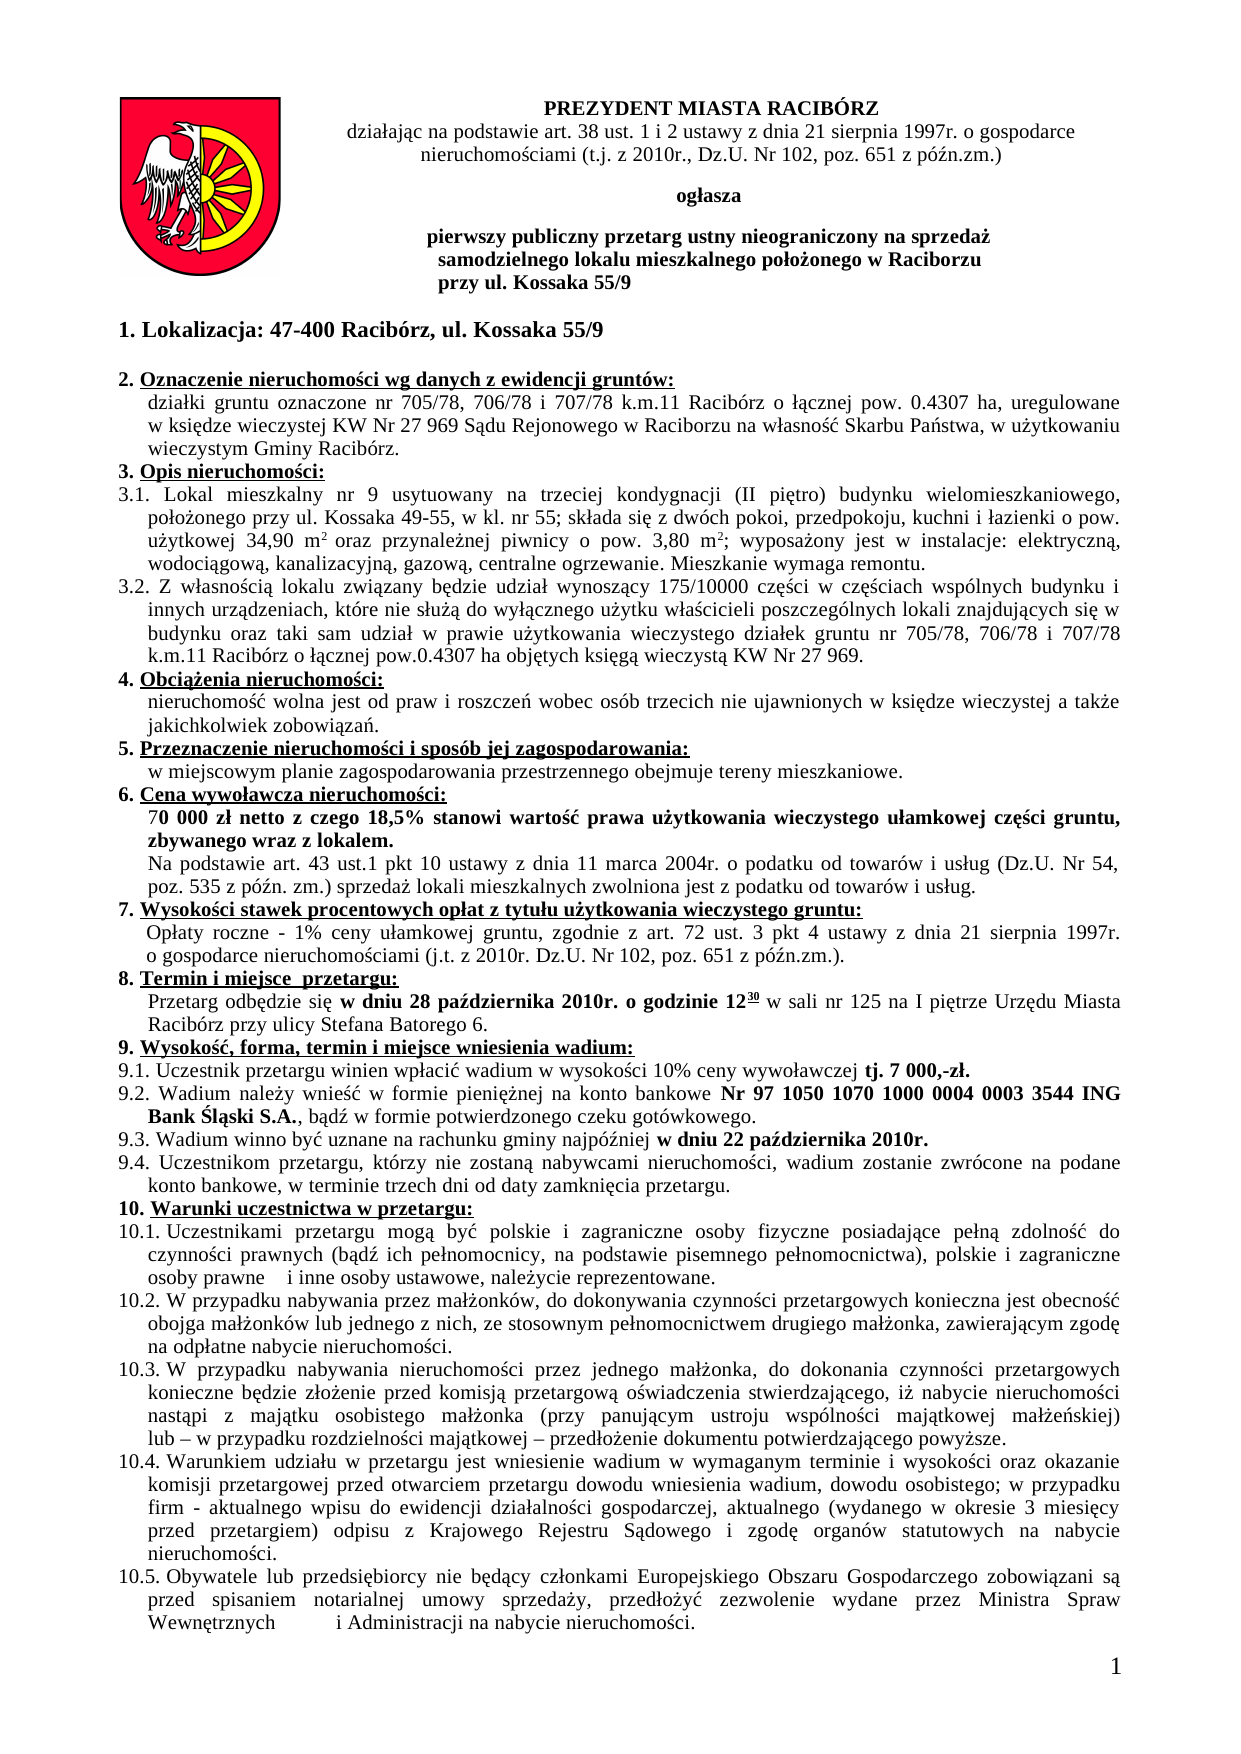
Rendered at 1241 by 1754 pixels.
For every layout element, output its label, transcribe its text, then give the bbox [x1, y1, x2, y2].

text 1. Lokalizacja: 47-400 Racibórz, ul. Kossaka 55/9 [118, 317, 1122, 343]
text Na podstawie art. 43 ust.1 pkt 10 ustawy z dnia 11 marca 2004r. o podatku od towarów i usług (Dz.U. Nr 54, poz. 535 z późn. zm.) sprzedaż lokali mieszkalnych zwolniona jest z podatku od towarów i usług. [148, 852, 1122, 898]
text 5. Przeznaczenie nieruchomości i sposób jej zagospodarowania: [118, 736, 1122, 759]
text przy ul. Kossaka 55/9 [118, 271, 1122, 294]
text działki gruntu oznaczone nr 705/78, 706/78 i 707/78 k.m.11 Racibórz o łącznej pow. 0.4307 ha, uregulowane w księdze wieczystej KW Nr 27 969 Sądu Rejonowego w Raciborzu na własność Skarbu Państwa, w użytkowaniu wieczystym Gminy Racibórz. [148, 391, 1122, 460]
text 3.2. Z własnością lokalu związany będzie udział wynoszący 175/10000 części w częściach wspólnych budynku i innych urządzeniach, które nie służą do wyłącznego użytku właścicieli poszczególnych lokali znajdujących się w budynku oraz taki sam udział w prawie użytkowania wieczystego działek gruntu nr 705/78, 706/78 i 707/78 k.m.11 Racibórz o łącznej pow.0.4307 ha objętych księgą wieczystą KW Nr 27 969. [118, 575, 1122, 667]
text PREZYDENT MIASTA RACIBÓRZ [118, 96, 1122, 277]
text działając na podstawie art. 38 ust. 1 i 2 ustawy z dnia 21 sierpnia 1997r. o gospodarce nieruchomościami (t.j. z 2010r., Dz.U. Nr 102, poz. 651 z późn.zm.) [282, 120, 1122, 166]
text samodzielnego lokalu mieszkalnego położonego w Raciborzu [282, 248, 1122, 271]
text 10.1. Uczestnikami przetargu mogą być polskie i zagraniczne osoby fizyczne posiadające pełną zdolność do czynności prawnych (bądź ich pełnomocnicy, na podstawie pisemnego pełnomocnictwa), polskie i zagraniczne osoby prawne i inne osoby ustawowe, należycie reprezentowane. [118, 1220, 1122, 1289]
text 10.5. Obywatele lub przedsiębiorcy nie będący członkami Europejskiego Obszaru Gospodarczego zobowiązani są przed spisaniem notarialnej umowy sprzedaży, przedłożyć zezwolenie wydane przez Ministra Spraw Wewnętrznych i Administracji na nabycie nieruchomości. [118, 1565, 1122, 1634]
text 3.1. Lokal mieszkalny nr 9 usytuowany na trzeciej kondygnacji (II piętro) budynku wielomieszkaniowego, położonego przy ul. Kossaka 49-55, w kl. nr 55; składa się z dwóch pokoi, przedpokoju, kuchni i łazienki o pow. użytkowej 34,90 m2 oraz przynależnej piwnicy o pow. 3,80 m2; wyposażony jest w instalacje: elektryczną, wodociągową, kanalizacyjną, gazową, centralne ogrzewanie. Mieszkanie wymaga remontu. [118, 483, 1122, 575]
text 9.1. Uczestnik przetargu winien wpłacić wadium w wysokości 10% ceny wywoławczej tj. 7 000,-zł. [118, 1059, 1122, 1082]
text nieruchomość wolna jest od praw i roszczeń wobec osób trzecich nie ujawnionych w księdze wieczystej a także jakichkolwiek zobowiązań. [148, 690, 1122, 736]
text 9.2. Wadium należy wnieść w formie pieniężnej na konto bankowe Nr 97 1050 1070 1000 0004 0003 3544 ING Bank Śląski S.A., bądź w formie potwierdzonego czeku gotówkowego. [118, 1082, 1122, 1128]
text 7. Wysokości stawek procentowych opłat z tytułu użytkowania wieczystego gruntu: [118, 898, 1122, 921]
text ogłasza [282, 184, 1122, 207]
picture [119, 97, 281, 276]
text w miejscowym planie zagospodarowania przestrzennego obejmuje tereny mieszkaniowe. [118, 759, 1122, 782]
text Opłaty roczne - 1% ceny ułamkowej gruntu, zgodnie z art. 72 ust. 3 pkt 4 ustawy z dnia 21 sierpnia 1997r. o gospodarce nieruchomościami (j.t. z 2010r. Dz.U. Nr 102, poz. 651 z późn.zm.). [146, 921, 1122, 967]
text 2. Oznaczenie nieruchomości wg danych z ewidencji gruntów: [118, 368, 1122, 391]
text 10.3. W przypadku nabywania nieruchomości przez jednego małżonka, do dokonania czynności przetargowych konieczne będzie złożenie przed komisją przetargową oświadczenia stwierdzającego, iż nabycie nieruchomości nastąpi z majątku osobistego małżonka (przy panującym ustroju wspólności majątkowej małżeńskiej) lub – w przypadku rozdzielności majątkowej – przedłożenie dokumentu potwierdzającego powyższe. [118, 1358, 1122, 1450]
text 3. Opis nieruchomości: [118, 460, 1122, 483]
text Przetarg odbędzie się w dniu 28 października 2010r. o godzinie 1230 w sali nr 125 na I piętrze Urzędu Miasta Racibórz przy ulicy Stefana Batorego 6. [148, 990, 1122, 1036]
text 6. Cena wywoławcza nieruchomości: [118, 782, 1122, 806]
text 70 000 zł netto z czego 18,5% stanowi wartość prawa użytkowania wieczystego ułamkowej części gruntu, zbywanego wraz z lokalem. [118, 806, 1122, 852]
text 4. Obciążenia nieruchomości: [118, 667, 1122, 690]
text 10.4. Warunkiem udziału w przetargu jest wniesienie wadium w wymaganym terminie i wysokości oraz okazanie komisji przetargowej przed otwarciem przetargu dowodu wniesienia wadium, dowodu osobistego; w przypadku firm - aktualnego wpisu do ewidencji działalności gospodarczej, aktualnego (wydanego w okresie 3 miesięcy przed przetargiem) odpisu z Krajowego Rejestru Sądowego i zgodę organów statutowych na nabycie nieruchomości. [118, 1450, 1122, 1565]
text pierwszy publiczny przetarg ustny nieograniczony na sprzedaż [282, 225, 1122, 248]
text 9. Wysokość, forma, termin i miejsce wniesienia wadium: [118, 1036, 1122, 1059]
text 8. Termin i miejsce przetargu: [118, 967, 1122, 990]
text 9.3. Wadium winno być uznane na rachunku gminy najpóźniej w dniu 22 października 2010r. [118, 1128, 1122, 1151]
text 10. Warunki uczestnictwa w przetargu: [118, 1197, 1122, 1220]
text 9.4. Uczestnikom przetargu, którzy nie zostaną nabywcami nieruchomości, wadium zostanie zwrócone na podane konto bankowe, w terminie trzech dni od daty zamknięcia przetargu. [118, 1151, 1122, 1197]
text 10.2. W przypadku nabywania przez małżonków, do dokonywania czynności przetargowych konieczna jest obecność obojga małżonków lub jednego z nich, ze stosownym pełnomocnictwem drugiego małżonka, zawierającym zgodę na odpłatne nabycie nieruchomości. [118, 1289, 1122, 1358]
